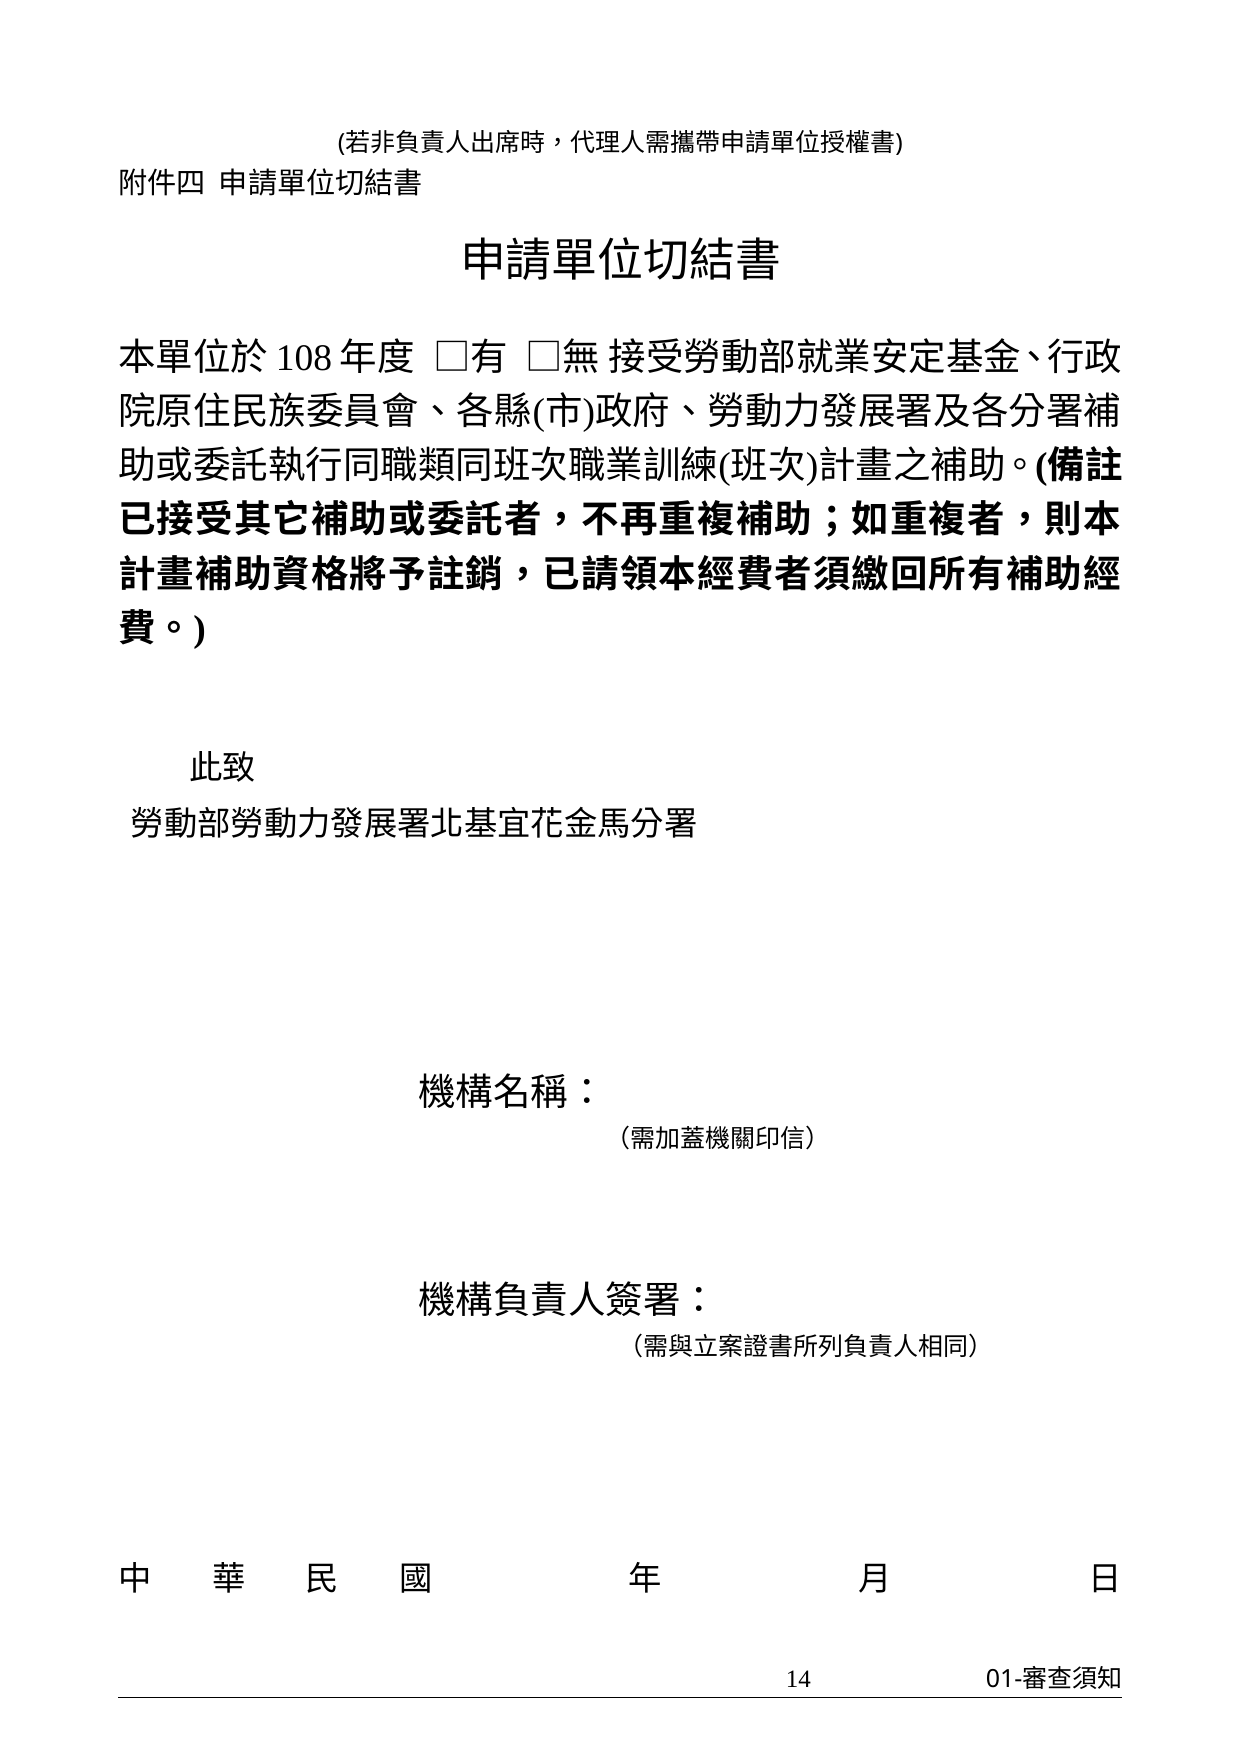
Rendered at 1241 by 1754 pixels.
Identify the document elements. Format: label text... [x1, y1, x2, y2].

text 本單位於108年度 □有 □無 接受勞動部就業安定基金、行政院原住民族委員會、各縣(市)政府、勞動力發展署及各分署補助或委託執行同職類同班次職業訓練(班次)計畫之補助。(備註：已接受其它補助或委託者，不再重複補助；如重複者，則本計畫補助資格將予註銷，已請領本經費者須繳回所有補助經費。) [118, 326, 1122, 652]
text 中華民國 年 月 日 [118, 1545, 1122, 1601]
text (若非負責人出席時，代理人需攜帶申請單位授權書) [118, 118, 1122, 160]
text 機構名稱： [418, 1072, 1122, 1114]
text 勞動部勞動力發展署北基宜花金馬分署 [131, 791, 1122, 847]
text （需加蓋機關印信） [606, 1114, 1122, 1155]
text 此致 [131, 734, 1122, 791]
text 申請單位切結書 [118, 243, 1122, 285]
text 機構負責人簽署： [418, 1280, 1122, 1322]
text （需與立案證書所列負責人相同） [618, 1322, 1122, 1364]
subtitle 附件四 申請單位切結書 [118, 160, 1122, 201]
